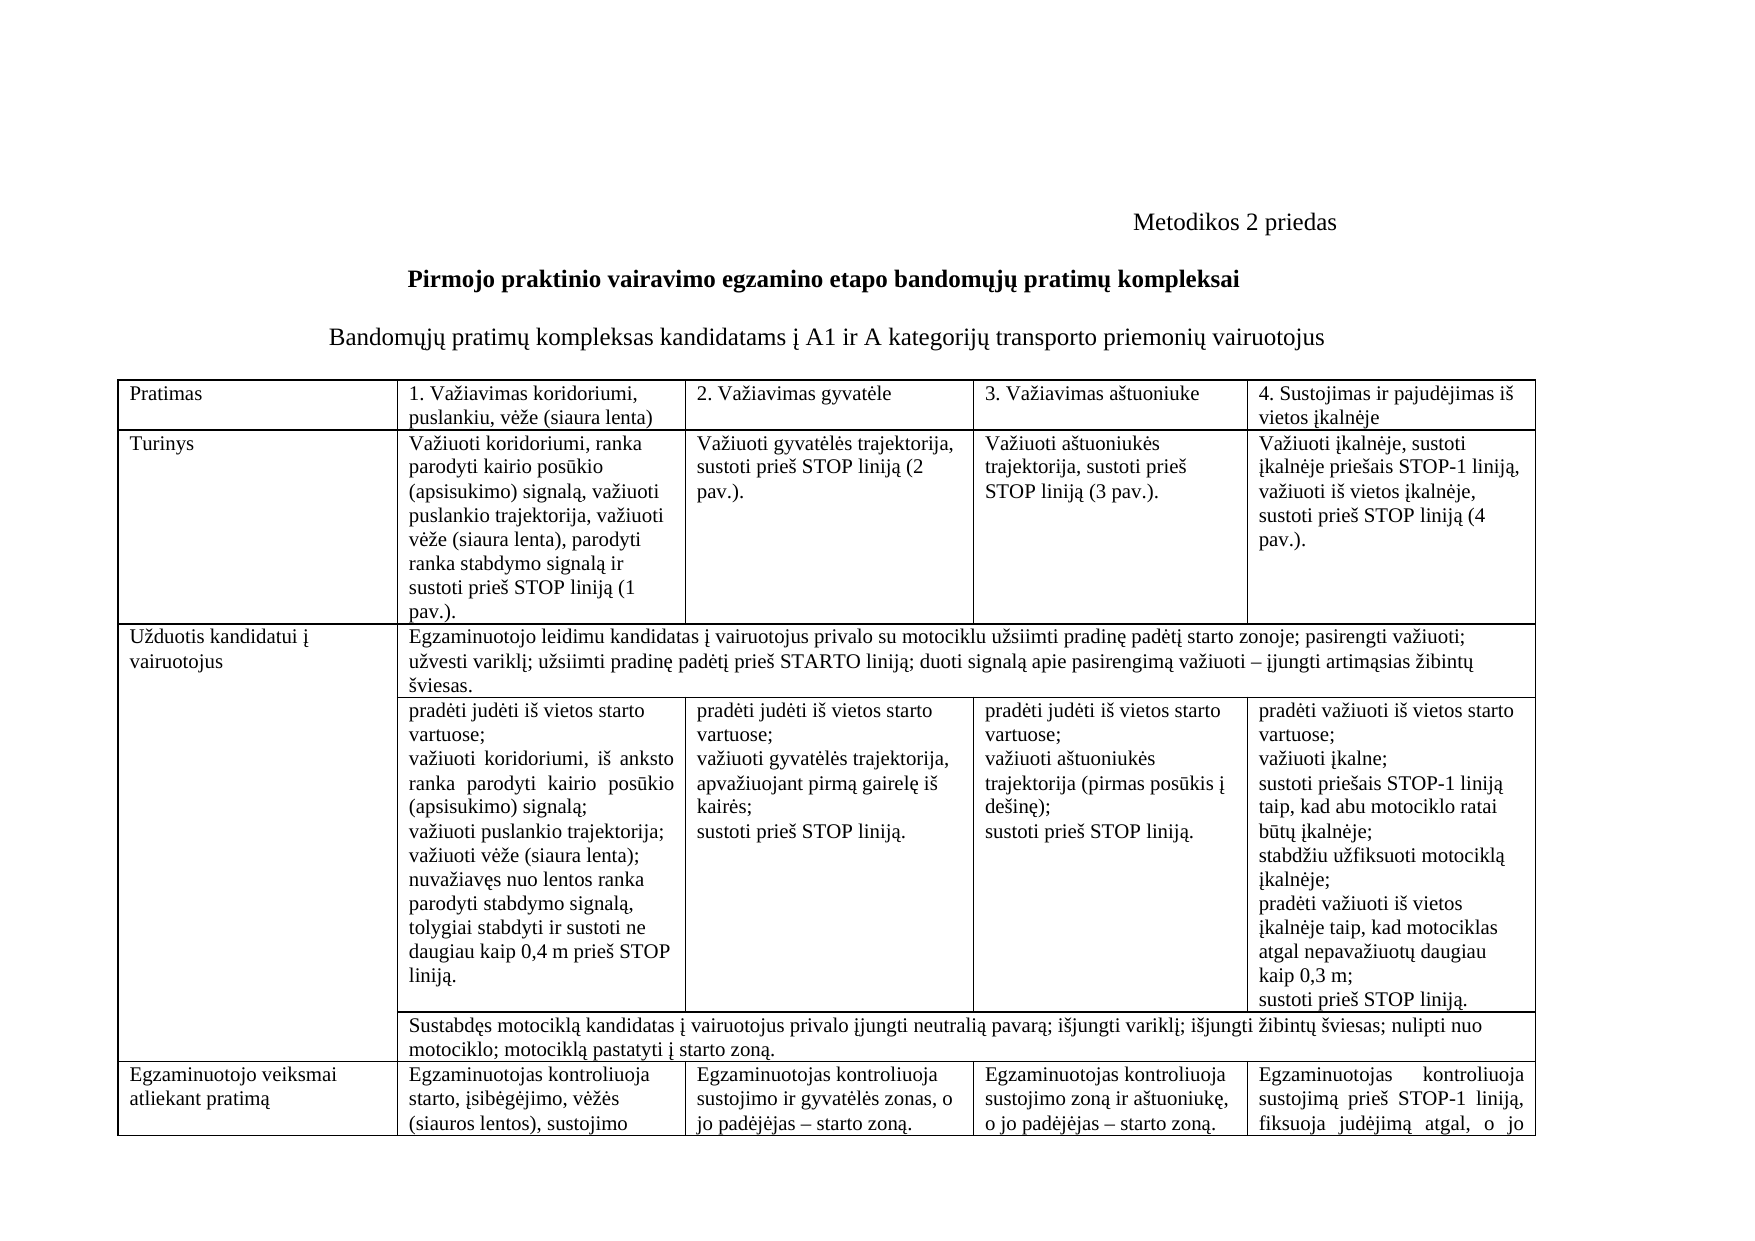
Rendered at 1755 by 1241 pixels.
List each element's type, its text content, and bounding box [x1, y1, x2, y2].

table_cell [119, 1011, 397, 1061]
table_cell Važiuoti aštuoniukės trajektorija, sustoti prieš STOP liniją (3 pav.). [974, 431, 1247, 623]
table_cell 2. Važiavimas gyvatėle [686, 381, 973, 429]
table_cell 1. Važiavimas koridoriumi, puslankiu, vėže (siaura lenta) [398, 381, 685, 429]
table_cell [118, 235, 1536, 264]
table_cell [118, 293, 1536, 322]
table_cell Bandomųjų pratimų kompleksas kandidatams į A1 ir A kategorijų transporto priemonių vairuotojus [118, 322, 1536, 379]
table_cell Egzaminuotojas kontroliuoja sustojimo zoną ir aštuoniukę, o jo padėjėjas – starto zoną. [974, 1062, 1247, 1134]
table_cell Egzaminuotojo leidimu kandidatas į vairuotojus privalo su motociklu užsiimti pradinę padėtį starto zonoje; pasirengti važiuoti; užvesti variklį; užsiimti pradinę padėtį prieš STARTO liniją; duoti signalą apie pasirengimą važiuoti – įjungti artimąsias žibintų šviesas. [398, 625, 1535, 697]
table_cell 4. Sustojimas ir pajudėjimas iš vietos įkalnėje [1248, 381, 1535, 429]
table_cell 3. Važiavimas aštuoniuke [974, 381, 1247, 429]
table_cell Užduotis kandidatui į vairuotojus [119, 625, 397, 697]
table_cell Važiuoti gyvatėlės trajektorija, sustoti prieš STOP liniją (2 pav.). [686, 431, 973, 623]
table_cell Egzaminuotojas kontroliuoja starto, įsibėgėjimo, vėžės (siauros lentos), sustojimo [398, 1062, 685, 1134]
table_header Metodikos 2 priedas [118, 207, 1536, 235]
table_cell Egzaminuotojas kontroliuoja sustojimą prieš STOP-1 liniją, fiksuoja judėjimą atgal, o jo [1248, 1062, 1535, 1134]
table_cell pradėti judėti iš vietos starto vartuose; važiuoti koridoriumi, iš anksto ranka parodyti kairio posūkio (apsisukimo) signalą; važiuoti puslankio trajektorija; važiuoti vėže (siaura lenta); nuvažiavęs nuo lentos ranka parodyti stabdymo signalą, tolygiai stabdyti ir sustoti ne daugiau kaip 0,4 m prieš STOP liniją. [398, 698, 685, 1011]
table_cell Važiuoti įkalnėje, sustoti įkalnėje priešais STOP-1 liniją, važiuoti iš vietos įkalnėje, sustoti prieš STOP liniją (4 pav.). [1248, 431, 1535, 623]
table_cell Pratimas [119, 381, 397, 429]
table_cell Egzaminuotojo veiksmai atliekant pratimą [119, 1062, 397, 1134]
table_cell [119, 697, 397, 1011]
table_cell pradėti važiuoti iš vietos starto vartuose; važiuoti įkalne; sustoti priešais STOP-1 liniją taip, kad abu motociklo ratai būtų įkalnėje; stabdžiu užfiksuoti motociklą įkalnėje; pradėti važiuoti iš vietos įkalnėje taip, kad motociklas atgal nepavažiuotų daugiau kaip 0,3 m; sustoti prieš STOP liniją. [1248, 698, 1535, 1011]
table_cell Egzaminuotojas kontroliuoja sustojimo ir gyvatėlės zonas, o jo padėjėjas – starto zoną. [686, 1062, 973, 1134]
table_cell Pirmojo praktinio vairavimo egzamino etapo bandomųjų pratimų kompleksai [118, 264, 1536, 293]
table_cell pradėti judėti iš vietos starto vartuose; važiuoti aštuoniukės trajektorija (pirmas posūkis į dešinę); sustoti prieš STOP liniją. [974, 698, 1247, 1011]
table_cell pradėti judėti iš vietos starto vartuose; važiuoti gyvatėlės trajektorija, apvažiuojant pirmą gairelę iš kairės; sustoti prieš STOP liniją. [686, 698, 973, 1011]
table_cell Sustabdęs motociklą kandidatas į vairuotojus privalo įjungti neutralią pavarą; išjungti variklį; išjungti žibintų šviesas; nulipti nuo motociklo; motociklą pastatyti į starto zoną. [398, 1013, 1535, 1061]
table_cell Turinys [119, 431, 397, 623]
table_cell Važiuoti koridoriumi, ranka parodyti kairio posūkio (apsisukimo) signalą, važiuoti puslankio trajektorija, važiuoti vėže (siaura lenta), parodyti ranka stabdymo signalą ir sustoti prieš STOP liniją (1 pav.). [398, 431, 685, 623]
